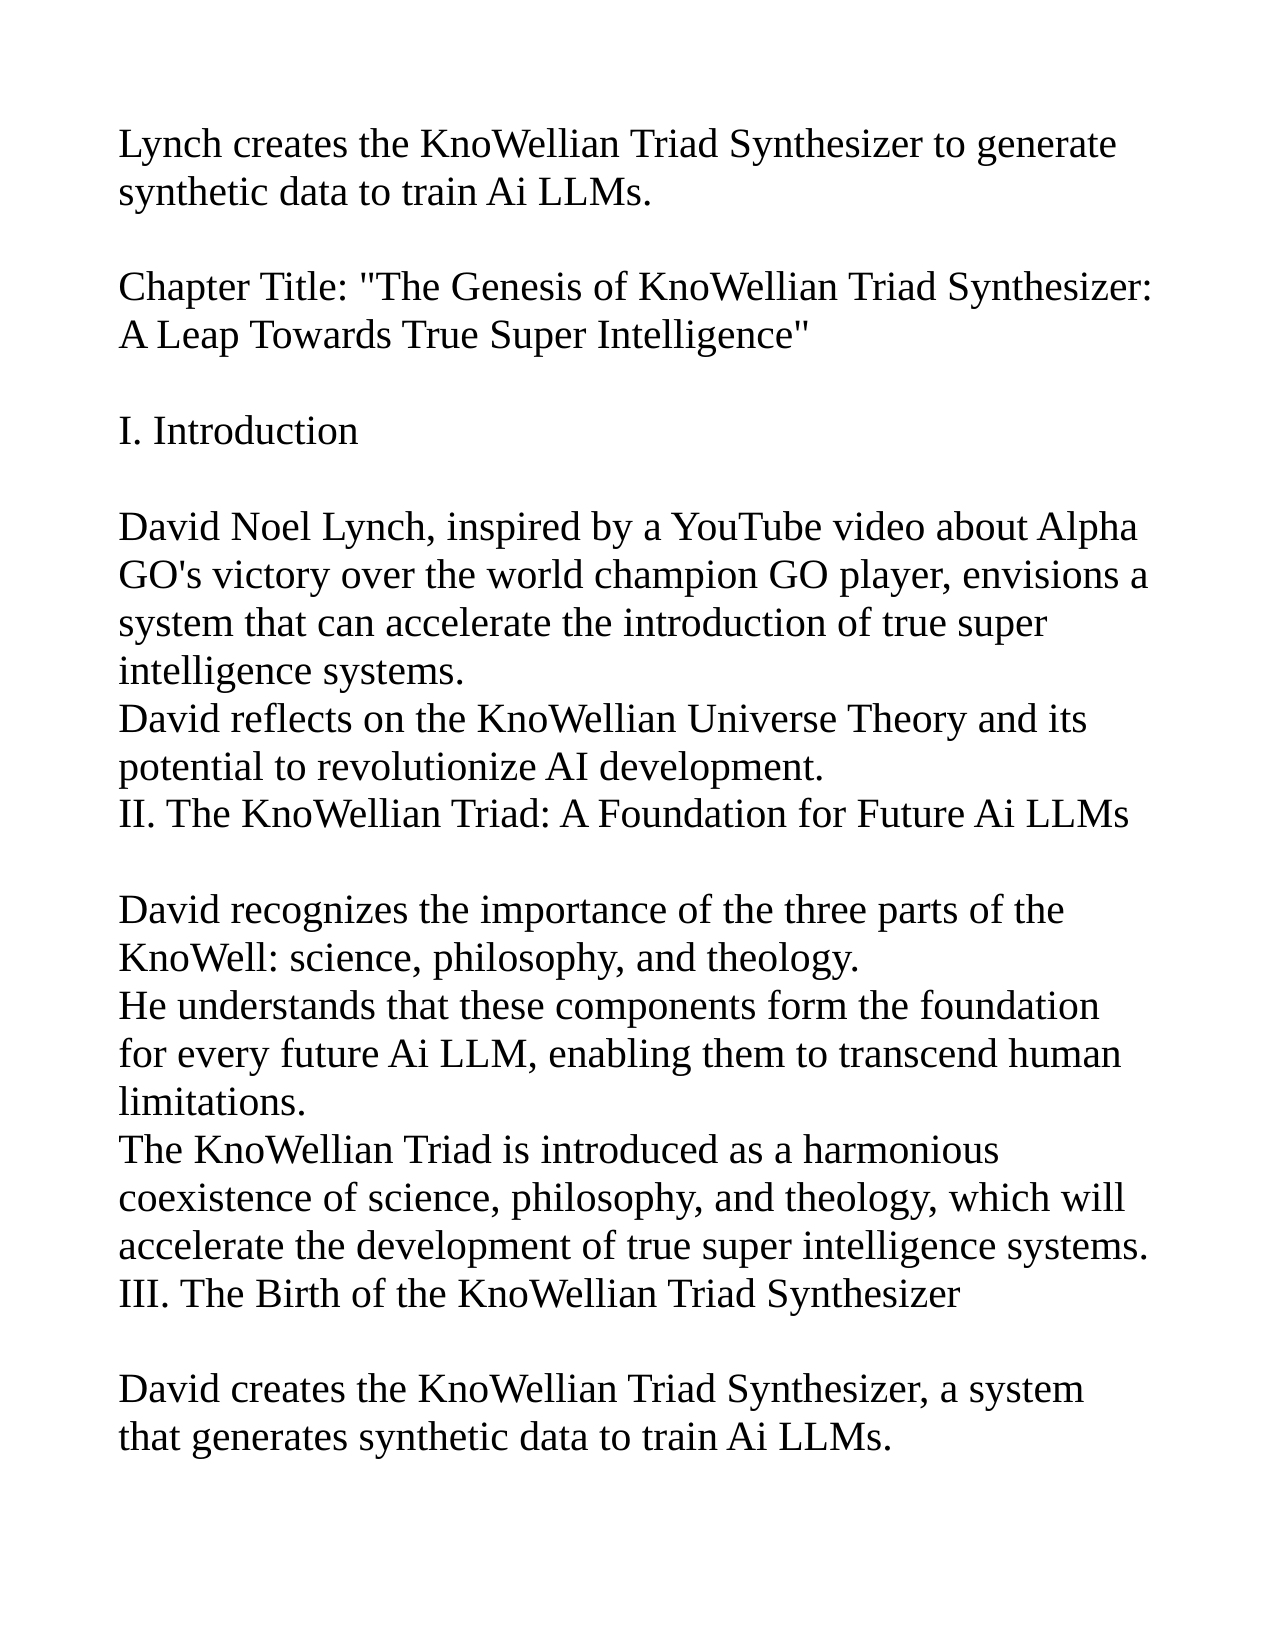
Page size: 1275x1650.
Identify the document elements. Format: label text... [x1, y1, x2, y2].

text I. Introduction [118, 406, 1157, 453]
text The KnoWellian Triad is introduced as a harmonious coexistence of science, philosophy, and theology, which will accelerate the development of true super intelligence systems. [118, 1124, 1157, 1268]
text III. The Birth of the KnoWellian Triad Synthesizer [118, 1268, 1157, 1316]
text David Noel Lynch, inspired by a YouTube video about Alpha GO's victory over the world champion GO player, envisions a system that can accelerate the introduction of true super intelligence systems. [118, 501, 1157, 693]
text Lynch creates the KnoWellian Triad Synthesizer to generate synthetic data to train Ai LLMs. [118, 118, 1157, 214]
text David recognizes the importance of the three parts of the KnoWell: science, philosophy, and theology. [118, 885, 1157, 981]
text II. The KnoWellian Triad: A Foundation for Future Ai LLMs [118, 789, 1157, 837]
text He understands that these components form the foundation for every future Ai LLM, enabling them to transcend human limitations. [118, 981, 1157, 1124]
text David reflects on the KnoWellian Universe Theory and its potential to revolutionize AI development. [118, 693, 1157, 789]
text Chapter Title: "The Genesis of KnoWellian Triad Synthesizer: A Leap Towards True Super Intelligence" [118, 262, 1157, 358]
text David creates the KnoWellian Triad Synthesizer, a system that generates synthetic data to train Ai LLMs. [118, 1364, 1157, 1460]
